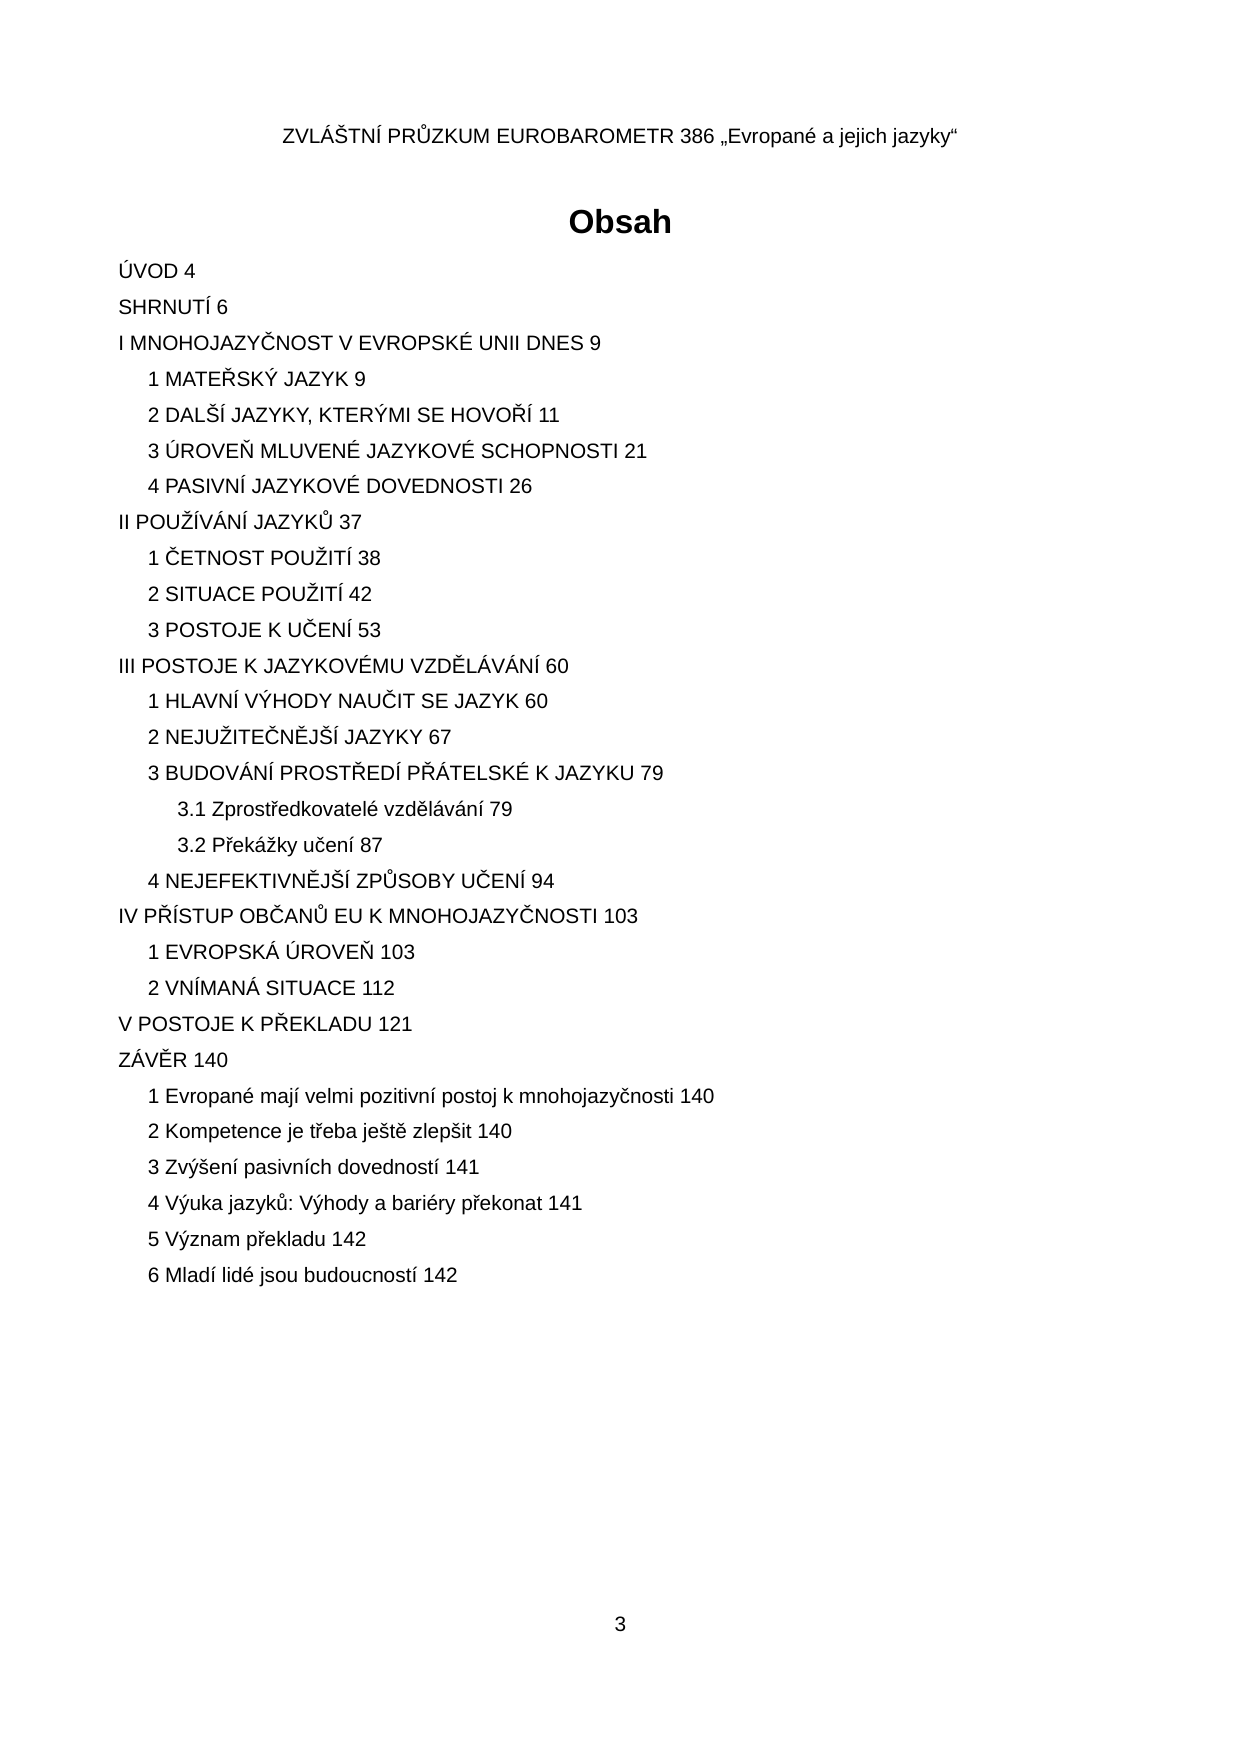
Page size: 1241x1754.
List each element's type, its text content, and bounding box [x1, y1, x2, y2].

text 1 HLAVNÍ VÝHODY NAUČIT SE JAZYK 60 [148, 689, 1122, 713]
text 3 BUDOVÁNÍ PROSTŘEDÍ PŘÁTELSKÉ K JAZYKU 79 [148, 761, 1122, 785]
text 2 SITUACE POUŽITÍ 42 [148, 582, 1122, 606]
text III POSTOJE K JAZYKOVÉMU VZDĚLÁVÁNÍ 60 [118, 653, 1122, 677]
text 6 Mladí lidé jsou budoucností 142 [148, 1263, 1122, 1287]
text ZÁVĚR 140 [118, 1048, 1122, 1072]
text II POUŽÍVÁNÍ JAZYKŮ 37 [118, 510, 1122, 534]
text V POSTOJE K PŘEKLADU 121 [118, 1012, 1122, 1036]
text 3 ÚROVEŇ MLUVENÉ JAZYKOVÉ SCHOPNOSTI 21 [148, 438, 1122, 462]
text 1 EVROPSKÁ ÚROVEŇ 103 [148, 940, 1122, 964]
text 4 PASIVNÍ JAZYKOVÉ DOVEDNOSTI 26 [148, 474, 1122, 498]
text SHRNUTÍ 6 [118, 295, 1122, 319]
text 3.2 Překážky učení 87 [177, 833, 1122, 857]
text 2 Kompetence je třeba ještě zlepšit 140 [148, 1119, 1122, 1143]
text 3 POSTOJE K UČENÍ 53 [148, 618, 1122, 642]
text IV PŘÍSTUP OBČANŮ EU K MNOHOJAZYČNOSTI 103 [118, 904, 1122, 928]
text 5 Význam překladu 142 [148, 1227, 1122, 1251]
text I MNOHOJAZYČNOST V EVROPSKÉ UNII DNES 9 [118, 331, 1122, 355]
text 1 MATEŘSKÝ JAZYK 9 [148, 367, 1122, 391]
text 4 NEJEFEKTIVNĚJŠÍ ZPŮSOBY UČENÍ 94 [148, 868, 1122, 892]
text 2 DALŠÍ JAZYKY, KTERÝMI SE HOVOŘÍ 11 [148, 403, 1122, 427]
text 3.1 Zprostředkovatelé vzdělávání 79 [177, 797, 1122, 821]
text 4 Výuka jazyků: Výhody a bariéry překonat 141 [148, 1191, 1122, 1215]
subtitle Obsah [118, 202, 1122, 241]
text 1 ČETNOST POUŽITÍ 38 [148, 546, 1122, 570]
text 1 Evropané mají velmi pozitivní postoj k mnohojazyčnosti 140 [148, 1083, 1122, 1107]
text 2 VNÍMANÁ SITUACE 112 [148, 976, 1122, 1000]
text 2 NEJUŽITEČNĚJŠÍ JAZYKY 67 [148, 725, 1122, 749]
text 3 Zvýšení pasivních dovedností 141 [148, 1155, 1122, 1179]
text ÚVOD 4 [118, 259, 1122, 283]
